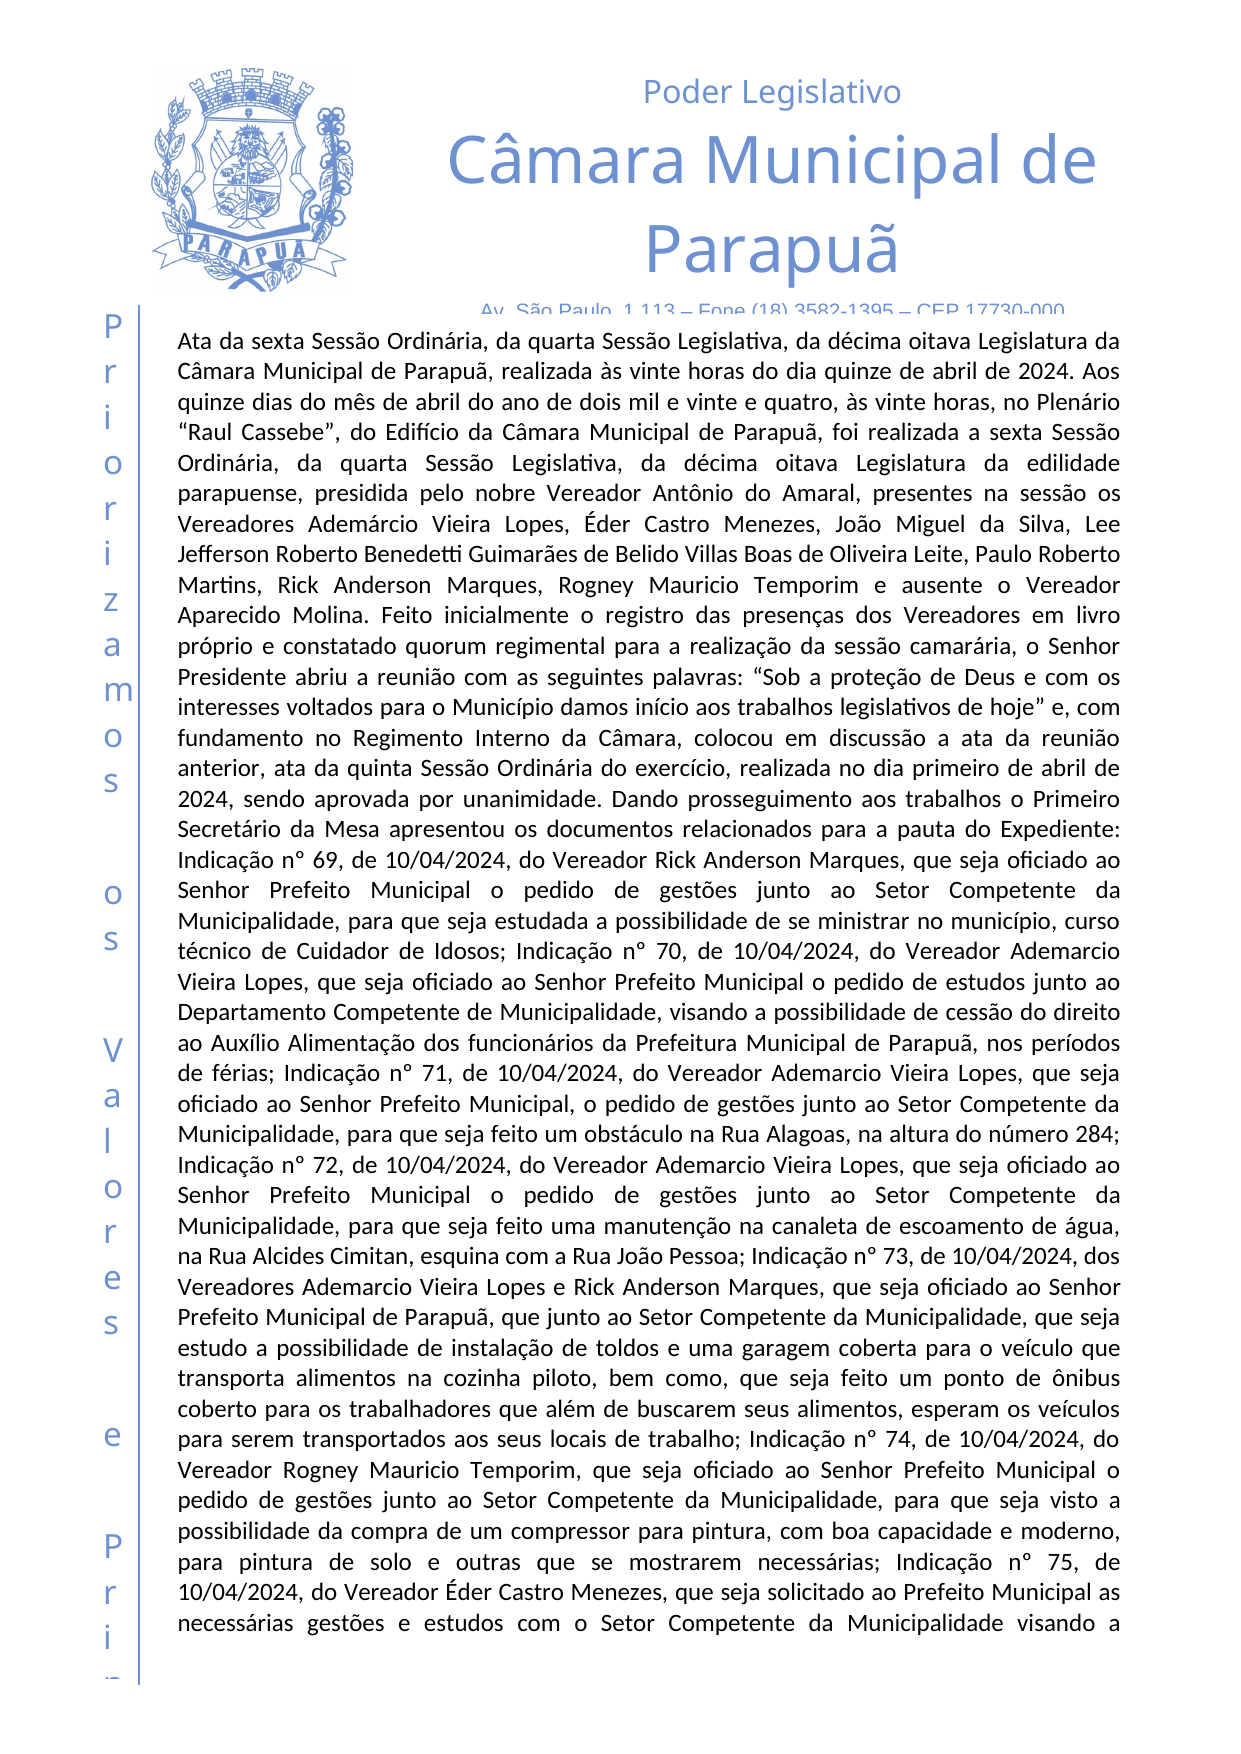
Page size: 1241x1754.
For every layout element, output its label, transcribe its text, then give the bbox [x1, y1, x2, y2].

picture [151, 68, 354, 292]
text Ata da sexta Sessão Ordinária, da quarta Sessão Legislativa, da décima oitava Legislatura da Câmara Municipal de Parapuã, realizada às vinte horas do dia quinze de abril de 2024. Aos quinze dias do mês de abril do ano de dois mil e vinte e quatro, às vinte horas, no Plenário “Raul Cassebe”, do Edifício da Câmara Municipal de Parapuã, foi realizada a sexta Sessão Ordinária, da quarta Sessão Legislativa, da décima oitava Legislatura da edilidade parapuense, presidida pelo nobre Vereador Antônio do Amaral, presentes na sessão os Vereadores Ademárcio Vieira Lopes, Éder Castro Menezes, João Miguel da Silva, Lee Jefferson Roberto Benedetti Guimarães de Belido Villas Boas de Oliveira Leite, Paulo Roberto Martins, Rick Anderson Marques, Rogney Mauricio Temporim e ausente o Vereador Aparecido Molina. Feito inicialmente o registro das presenças dos Vereadores em livro próprio e constatado quorum regimental para a realização da sessão camarária, o Senhor Presidente abriu a reunião com as seguintes palavras: “Sob a proteção de Deus e com os interesses voltados para o Município damos início aos trabalhos legislativos de hoje” e, com fundamento no Regimento Interno da Câmara, colocou em discussão a ata da reunião anterior, ata da quinta Sessão Ordinária do exercício, realizada no dia primeiro de abril de 2024, sendo aprovada por unanimidade. Dando prosseguimento aos trabalhos o Primeiro Secretário da Mesa apresentou os documentos relacionados para a pauta do Expediente: Indicação nº 69, de 10/04/2024, do Vereador Rick Anderson Marques, que seja oficiado ao Senhor Prefeito Municipal o pedido de gestões junto ao Setor Competente da Municipalidade, para que seja estudada a possibilidade de se ministrar no município, curso técnico de Cuidador de Idosos; Indicação nº 70, de 10/04/2024, do Vereador Ademarcio Vieira Lopes, que seja oficiado ao Senhor Prefeito Municipal o pedido de estudos junto ao Departamento Competente de Municipalidade, visando a possibilidade de cessão do direito ao Auxílio Alimentação dos funcionários da Prefeitura Municipal de Parapuã, nos períodos de férias; Indicação nº 71, de 10/04/2024, do Vereador Ademarcio Vieira Lopes, que seja oficiado ao Senhor Prefeito Municipal, o pedido de gestões junto ao Setor Competente da Municipalidade, para que seja feito um obstáculo na Rua Alagoas, na altura do número 284; Indicação nº 72, de 10/04/2024, do Vereador Ademarcio Vieira Lopes, que seja oficiado ao Senhor Prefeito Municipal o pedido de gestões junto ao Setor Competente da Municipalidade, para que seja feito uma manutenção na canaleta de escoamento de água, na Rua Alcides Cimitan, esquina com a Rua João Pessoa; Indicação nº 73, de 10/04/2024, dos Vereadores Ademarcio Vieira Lopes e Rick Anderson Marques, que seja oficiado ao Senhor Prefeito Municipal de Parapuã, que junto ao Setor Competente da Municipalidade, que seja estudo a possibilidade de instalação de toldos e uma garagem coberta para o veículo que transporta alimentos na cozinha piloto, bem como, que seja feito um ponto de ônibus coberto para os trabalhadores que além de buscarem seus alimentos, esperam os veículos para serem transportados aos seus locais de trabalho; Indicação nº 74, de 10/04/2024, do Vereador Rogney Mauricio Temporim, que seja oficiado ao Senhor Prefeito Municipal o pedido de gestões junto ao Setor Competente da Municipalidade, para que seja visto a possibilidade da compra de um compressor para pintura, com boa capacidade e moderno, para pintura de solo e outras que se mostrarem necessárias; Indicação nº 75, de 10/04/2024, do Vereador Éder Castro Menezes, que seja solicitado ao Prefeito Municipal as necessárias gestões e estudos com o Setor Competente da Municipalidade visando a [177, 325, 1122, 1637]
